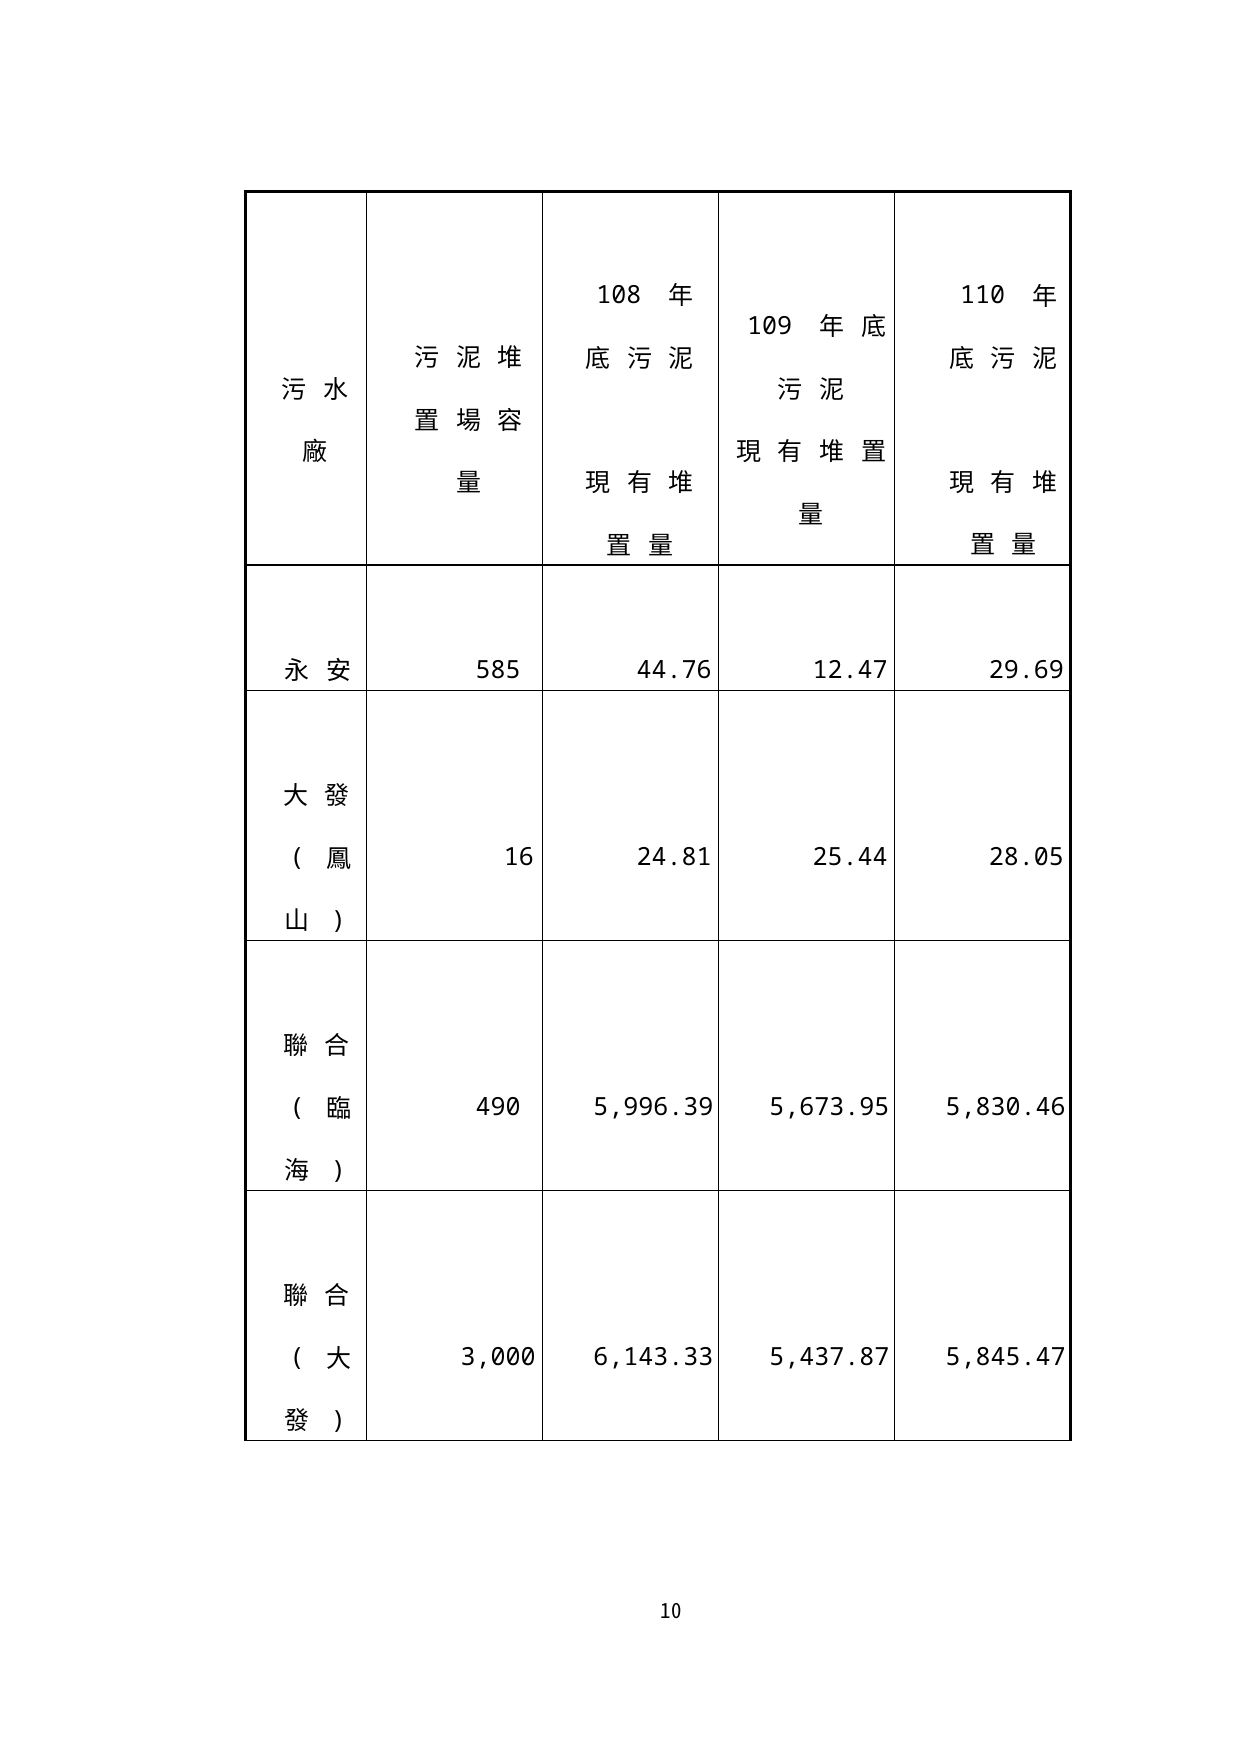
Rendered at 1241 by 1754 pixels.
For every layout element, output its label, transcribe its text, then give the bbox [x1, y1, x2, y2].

table_header 109年底污泥 現有堆置量 [719, 193, 894, 564]
table_cell 大發(鳳山) [247, 691, 366, 939]
table_cell 3,000 [367, 1191, 542, 1439]
table_cell 25.44 [719, 691, 894, 939]
table_cell 5,996.39 [543, 941, 718, 1189]
table_cell 585 [367, 566, 542, 689]
table_cell 490 [367, 941, 542, 1189]
table_cell 28.05 [895, 691, 1069, 939]
table_cell 5,830.46 [895, 941, 1069, 1189]
table_cell 5,437.87 [719, 1191, 894, 1439]
table_cell 44.76 [543, 566, 718, 689]
table_header 110年底污泥 現有堆置量 [895, 193, 1069, 564]
table_cell 5,845.47 [895, 1191, 1069, 1439]
table_cell 6,143.33 [543, 1191, 718, 1439]
table_cell 5,673.95 [719, 941, 894, 1189]
table_cell 聯合(臨海) [247, 941, 366, 1189]
table_cell 永安 [247, 566, 366, 689]
table_cell 聯合(大發) [247, 1191, 366, 1439]
table_cell 16 [367, 691, 542, 939]
table_header 108年底污泥 現有堆置量 [543, 193, 718, 564]
table_cell 29.69 [895, 566, 1069, 689]
table_header 污泥堆置場容量 [367, 193, 542, 564]
table_cell 24.81 [543, 691, 718, 939]
table_header 污水廠 [247, 193, 366, 564]
table_cell 12.47 [719, 566, 894, 689]
